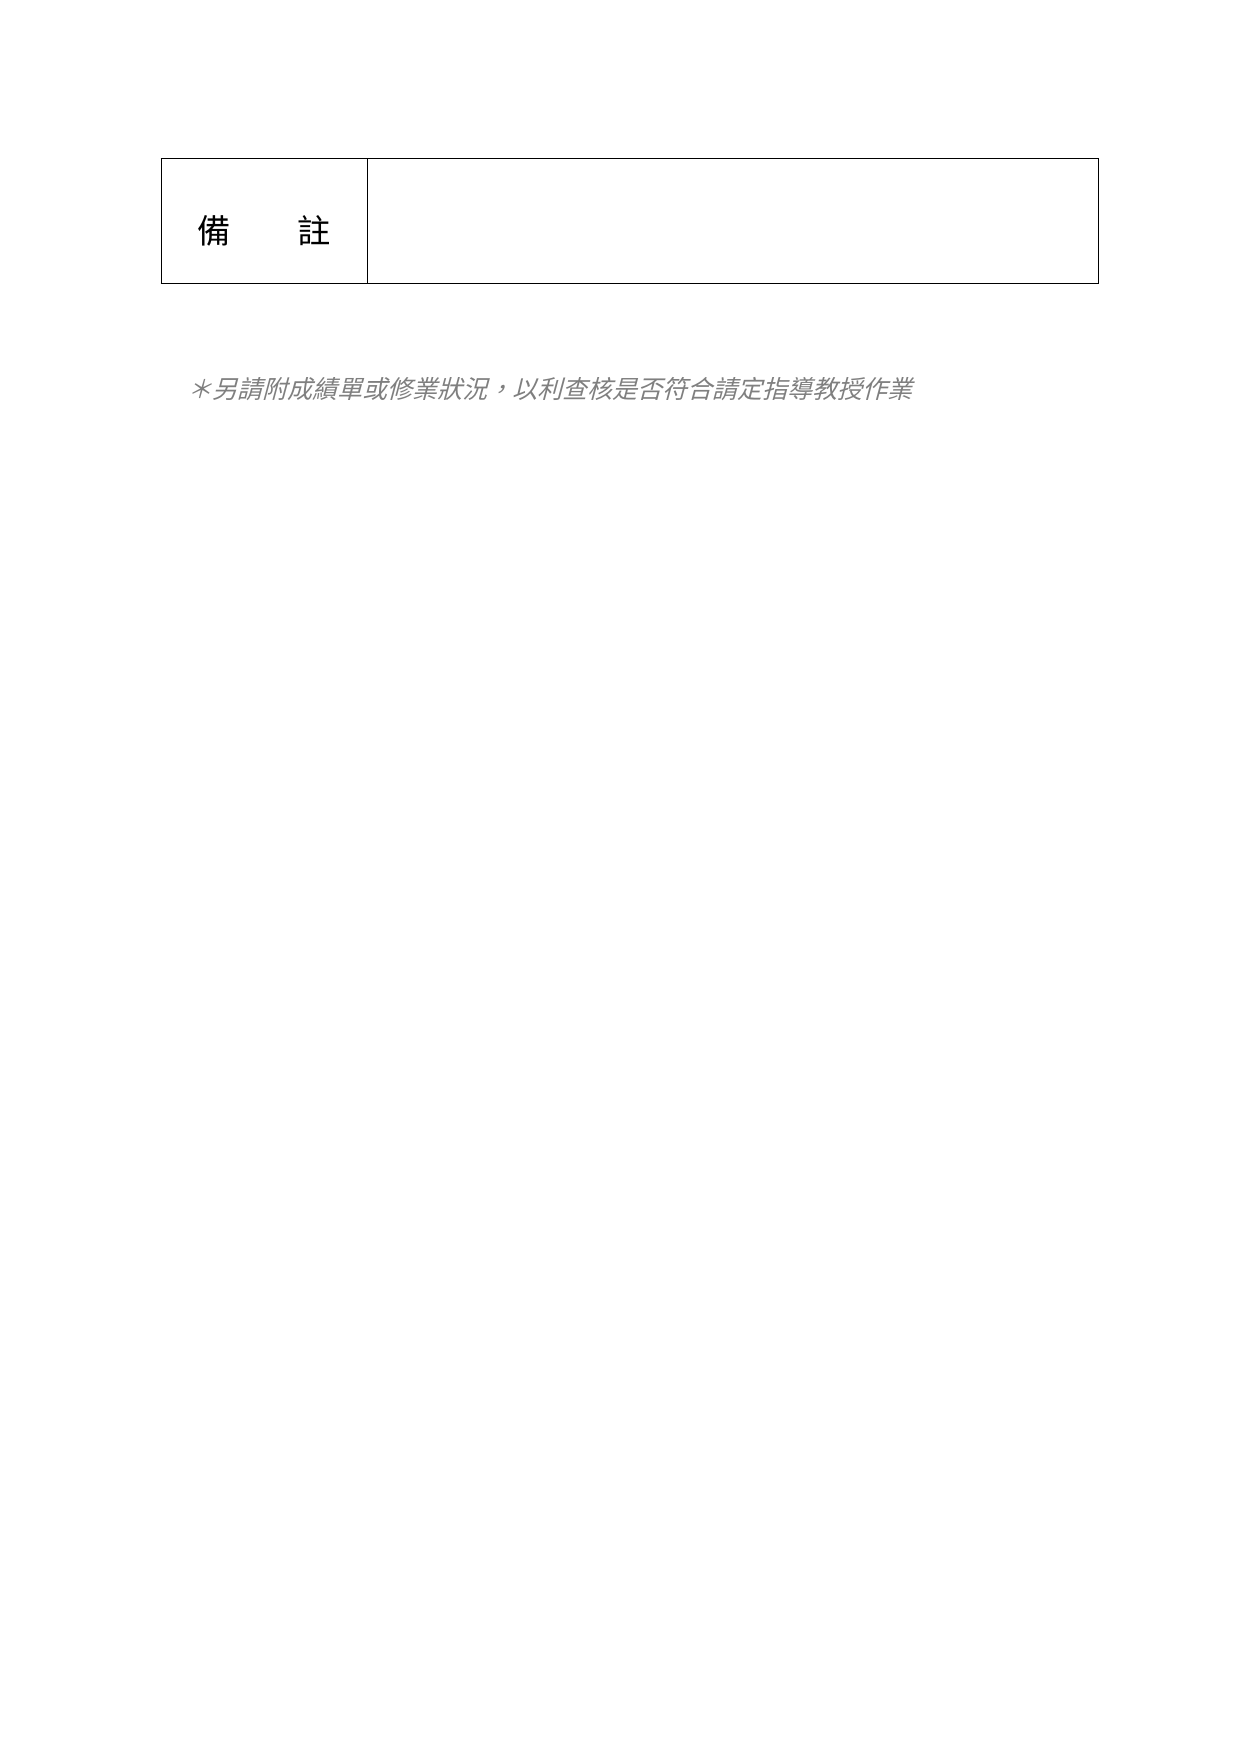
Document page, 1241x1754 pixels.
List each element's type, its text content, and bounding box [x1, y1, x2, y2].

text ＊另請附成績單或修業狀況，以利查核是否符合請定指導教授作業 [187, 346, 1053, 408]
table_cell 備 註 [162, 159, 367, 283]
table_cell [368, 159, 1098, 283]
